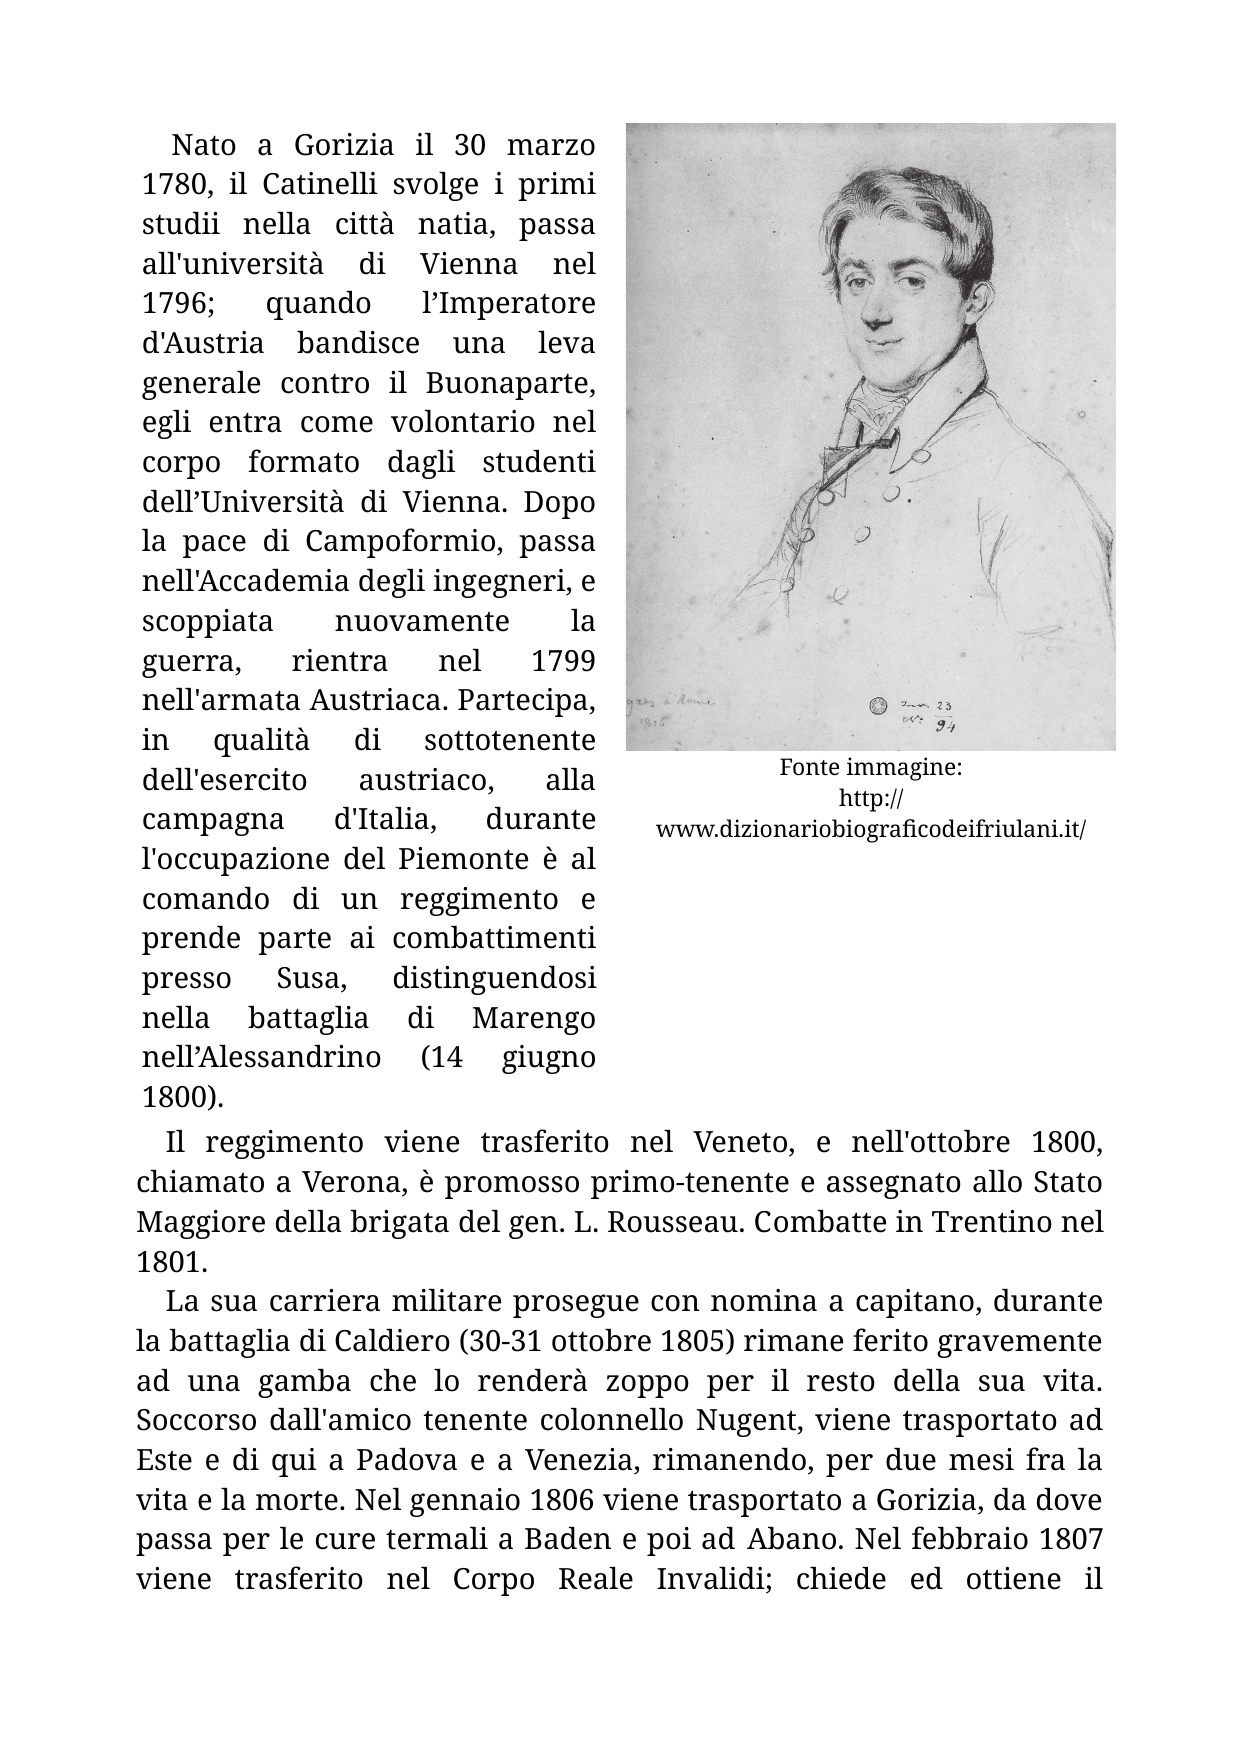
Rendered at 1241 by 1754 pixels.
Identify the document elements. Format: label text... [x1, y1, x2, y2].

text La sua carriera militare prosegue con nomina a capitano, durante la battaglia di Caldiero (30-31 ottobre 1805) rimane ferito gravemente ad una gamba che lo renderà zoppo per il resto della sua vita. Soccorso dall'amico tenente colonnello Nugent, viene trasportato ad Este e di qui a Padova e a Venezia, rimanendo, per due mesi fra la vita e la morte. Nel gennaio 1806 viene trasportato a Gorizia, da dove passa per le cure termali a Baden e poi ad Abano. Nel febbraio 1807 viene trasferito nel Corpo Reale Invalidi; chiede ed ottiene il [136, 1281, 1104, 1598]
table_header Nato a Gorizia il 30 marzo 1780, il Catinelli svolge i primi studii nella città natia, passa all'università di Vienna nel 1796; quando l’Imperatore d'Austria bandisce una leva generale contro il Buonaparte, egli entra come volontario nel corpo formato dagli studenti dell’Università di Vienna. Dopo la pace di Campoformio, passa nell'Accademia degli ingegneri, e scoppiata nuovamente la guerra, rientra nel 1799 nell'armata Austriaca. Partecipa, in qualità di sottotenente dell'esercito austriaco, alla campagna d'Italia, durante l'occupazione del Piemonte è al comando di un reggimento e prende parte ai combattimenti presso Susa, distinguendosi nella battaglia di Marengo nell’Alessandrino (14 giugno 1800). [118, 118, 620, 1122]
table_header Fonte immagine: http://www.dizionariobiograficodeifriulani.it/ [620, 118, 1122, 1122]
text Il reggimento viene trasferito nel Veneto, e nell'ottobre 1800, chiamato a Verona, è promosso primo-tenente e assegnato allo Stato Maggiore della brigata del gen. L. Rousseau. Combatte in Trentino nel 1801. [136, 1122, 1104, 1281]
picture [625, 123, 1117, 751]
